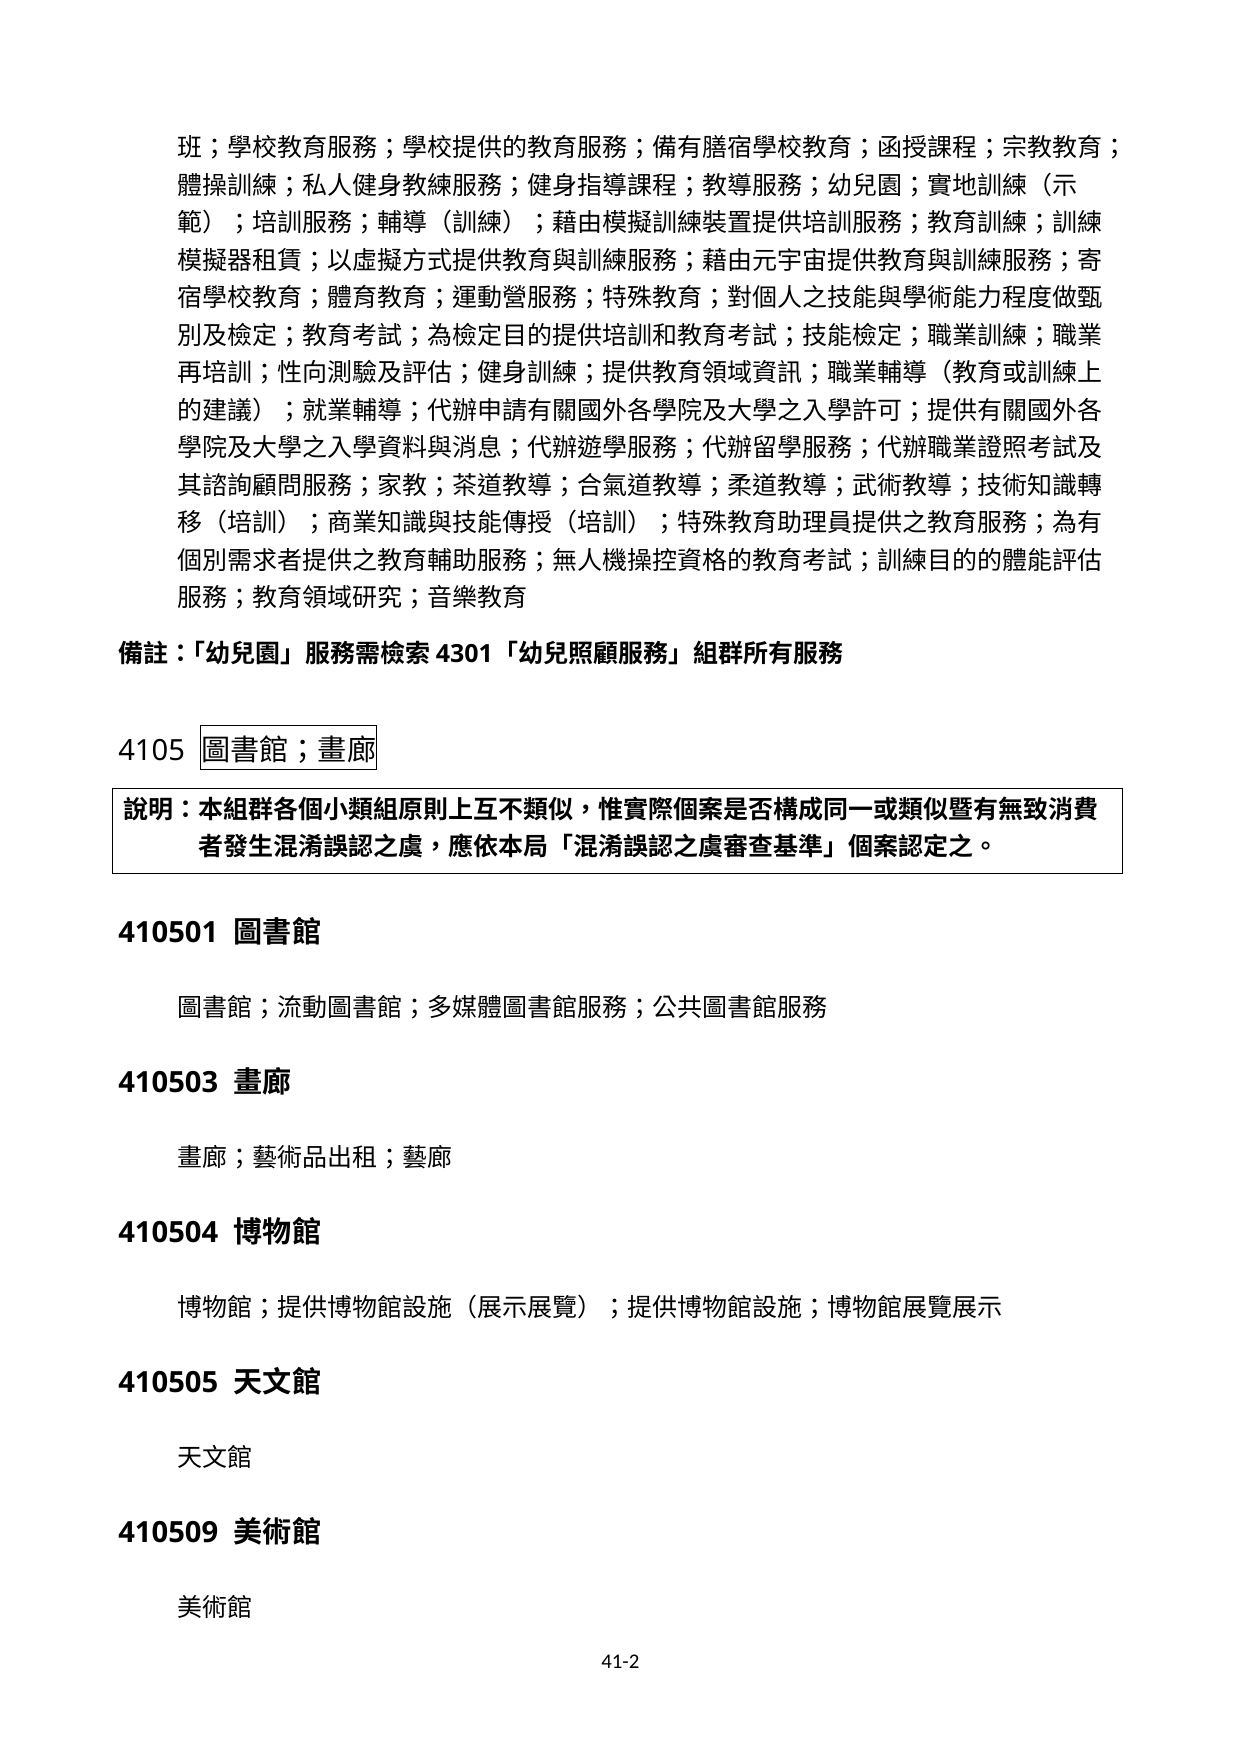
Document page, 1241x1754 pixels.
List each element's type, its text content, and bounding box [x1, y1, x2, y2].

text 410504 博物館 [118, 1193, 1122, 1268]
table_header 說明：本組群各個小類組原則上互不類似，惟實際個案是否構成同一或類似暨有無致消費者發生混淆誤認之虞，應依本局「混淆誤認之虞審查基準」個案認定之。 [113, 789, 1122, 873]
text 備註：「幼兒園」服務需檢索4301「幼兒照顧服務」組群所有服務 [118, 633, 1122, 671]
text 天文館 [177, 1436, 1122, 1474]
text 4105 [118, 727, 200, 769]
text [377, 727, 1122, 769]
text 圖書館；流動圖書館；多媒體圖書館服務；公共圖書館服務 [177, 986, 1122, 1024]
text 教育服務；電腦補習班；技藝訓練班；補習班；語文補習班；珠算補習班；才藝補習班；學校教育服務；學校提供的教育服務；備有膳宿學校教育；函授課程；宗教教育；體操訓練；私人健身教練服務；健身指導課程；教導服務；幼兒園；實地訓練（示範）；培訓服務；輔導（訓練）；藉由模擬訓練裝置提供培訓服務；教育訓練；訓練模擬器租賃；以虛擬方式提供教育與訓練服務；藉由元宇宙提供教育與訓練服務；寄宿學校教育；體育教育；運動營服務；特殊教育；對個人之技能與學術能力程度做甄別及檢定；教育考試；為檢定目的提供培訓和教育考試；技能檢定；職業訓練；職業再培訓；性向測驗及評估；健身訓練；提供教育領域資訊；職業輔導（教育或訓練上的建議）；就業輔導；代辦申請有關國外各學院及大學之入學許可；提供有關國外各學院及大學之入學資料與消息；代辦遊學服務；代辦留學服務；代辦職業證照考試及其諮詢顧問服務；家教；茶道教導；合氣道教導；柔道教導；武術教導；技術知識轉移（培訓）；商業知識與技能傳授（培訓）；特殊教育助理員提供之教育服務；為有個別需求者提供之教育輔助服務；無人機操控資格的教育考試；訓練目的的體能評估服務；教育領域研究；音樂教育 [177, 127, 1122, 614]
text 美術館 [177, 1586, 1122, 1624]
text 410509 美術館 [118, 1493, 1122, 1568]
text 圖書館；畫廊 [201, 727, 376, 769]
text 410501 圖書館 [118, 893, 1122, 968]
text 畫廊；藝術品出租；藝廊 [177, 1136, 1122, 1174]
text 410503 畫廊 [118, 1043, 1122, 1118]
text 博物館；提供博物館設施（展示展覽）；提供博物館設施；博物館展覽展示 [177, 1286, 1122, 1324]
text 410505 天文館 [118, 1343, 1122, 1418]
